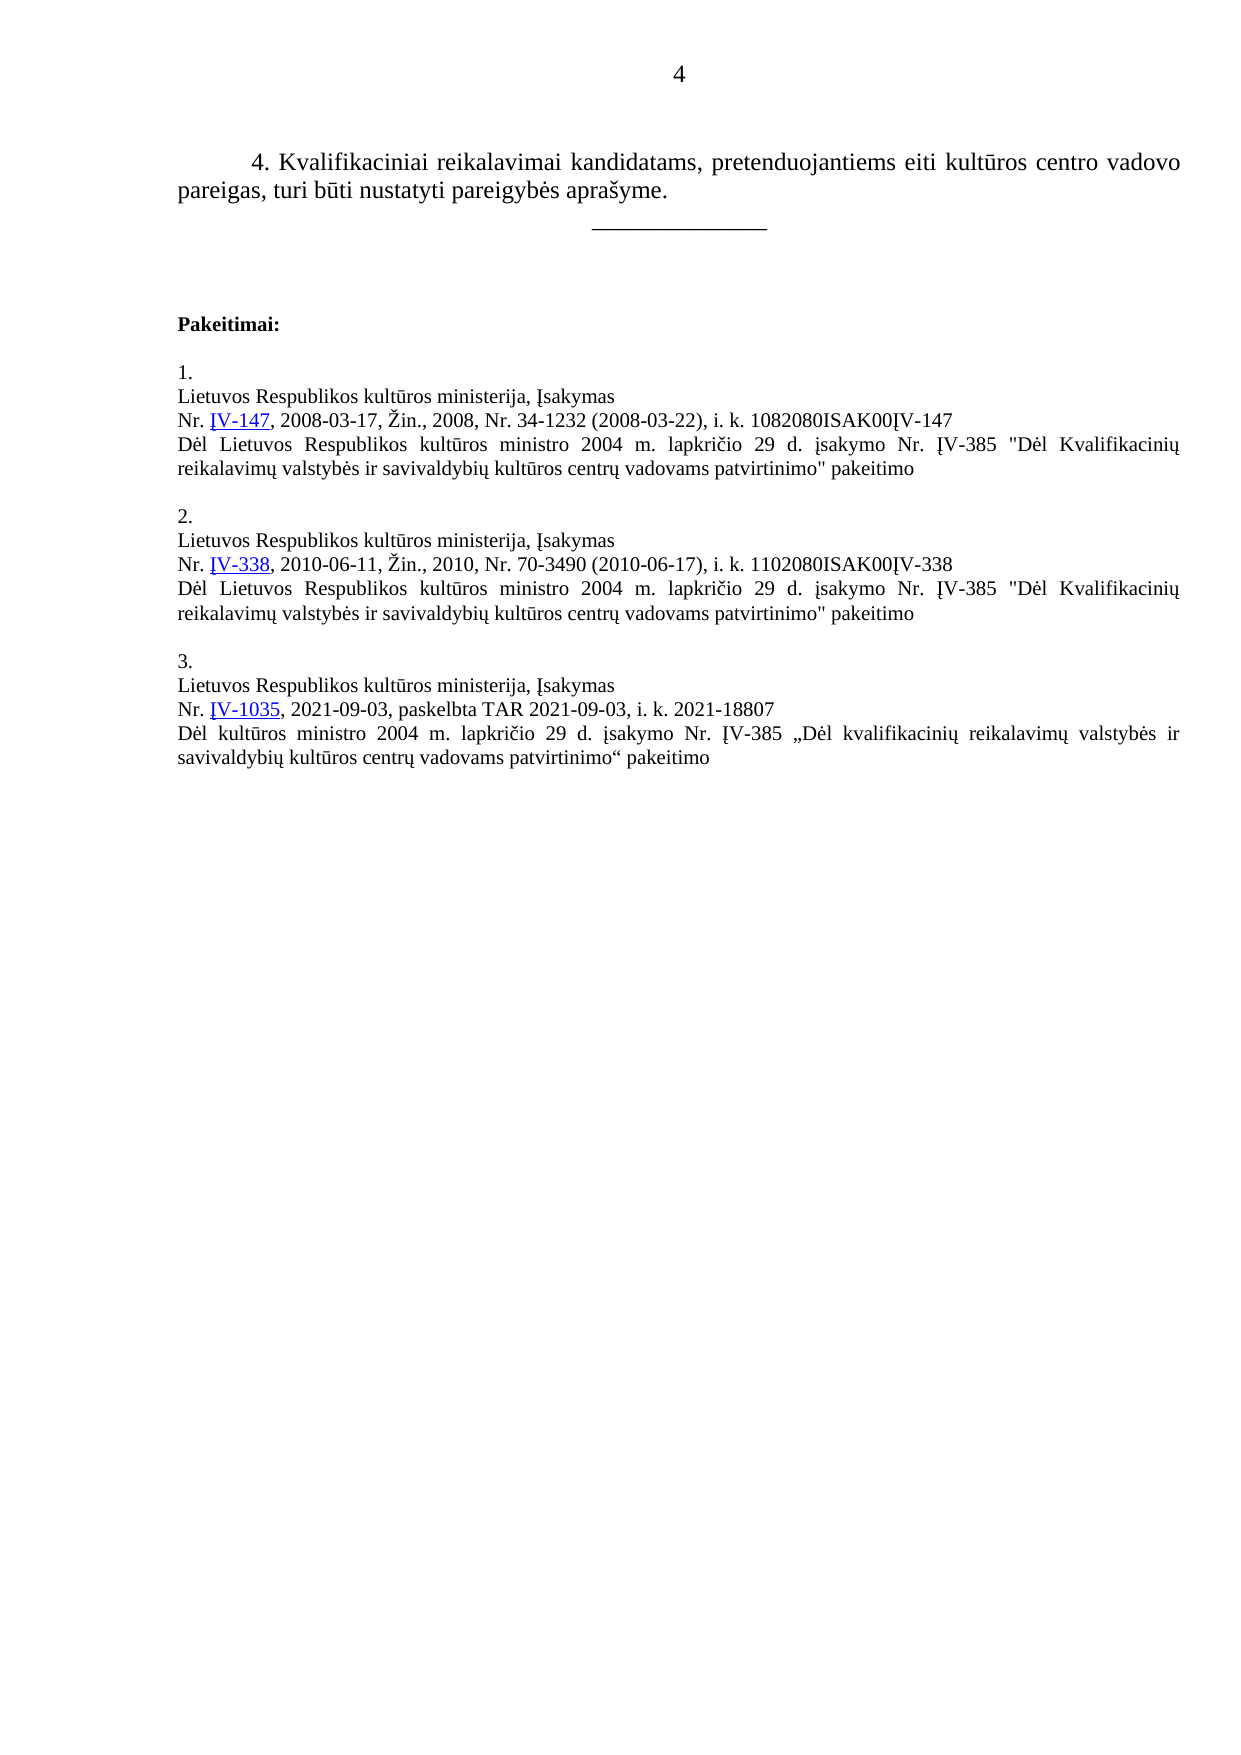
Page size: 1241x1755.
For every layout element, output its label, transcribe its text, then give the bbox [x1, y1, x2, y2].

text ______________ [177, 204, 1181, 233]
text Dėl Lietuvos Respublikos kultūros ministro 2004 m. lapkričio 29 d. įsakymo Nr. ĮV-385 "Dėl Kvalifikacinių reikalavimų valstybės ir savivaldybių kultūros centrų vadovams patvirtinimo" pakeitimo [177, 432, 1181, 480]
text Dėl kultūros ministro 2004 m. lapkričio 29 d. įsakymo Nr. ĮV-385 „Dėl kvalifikacinių reikalavimų valstybės ir savivaldybių kultūros centrų vadovams patvirtinimo“ pakeitimo [177, 721, 1181, 769]
text Nr. ĮV-1035, 2021-09-03, paskelbta TAR 2021-09-03, i. k. 2021-18807 [177, 697, 1181, 721]
text Lietuvos Respublikos kultūros ministerija, Įsakymas [177, 384, 1181, 408]
text 2. [177, 504, 1181, 528]
text Lietuvos Respublikos kultūros ministerija, Įsakymas [177, 528, 1181, 552]
text Pakeitimai: [177, 312, 1181, 336]
text Nr. ĮV-338, 2010-06-11, Žin., 2010, Nr. 70-3490 (2010-06-17), i. k. 1102080ISAK00ĮV-338 [177, 552, 1181, 576]
text Dėl Lietuvos Respublikos kultūros ministro 2004 m. lapkričio 29 d. įsakymo Nr. ĮV-385 "Dėl Kvalifikacinių reikalavimų valstybės ir savivaldybių kultūros centrų vadovams patvirtinimo" pakeitimo [177, 576, 1181, 624]
text Nr. ĮV-147, 2008-03-17, Žin., 2008, Nr. 34-1232 (2008-03-22), i. k. 1082080ISAK00ĮV-147 [177, 408, 1181, 432]
text Lietuvos Respublikos kultūros ministerija, Įsakymas [177, 673, 1181, 697]
text 4. Kvalifikaciniai reikalavimai kandidatams, pretenduojantiems eiti kultūros centro vadovo pareigas, turi būti nustatyti pareigybės aprašyme. [177, 147, 1181, 204]
text 3. [177, 648, 1181, 673]
text 1. [177, 360, 1181, 384]
